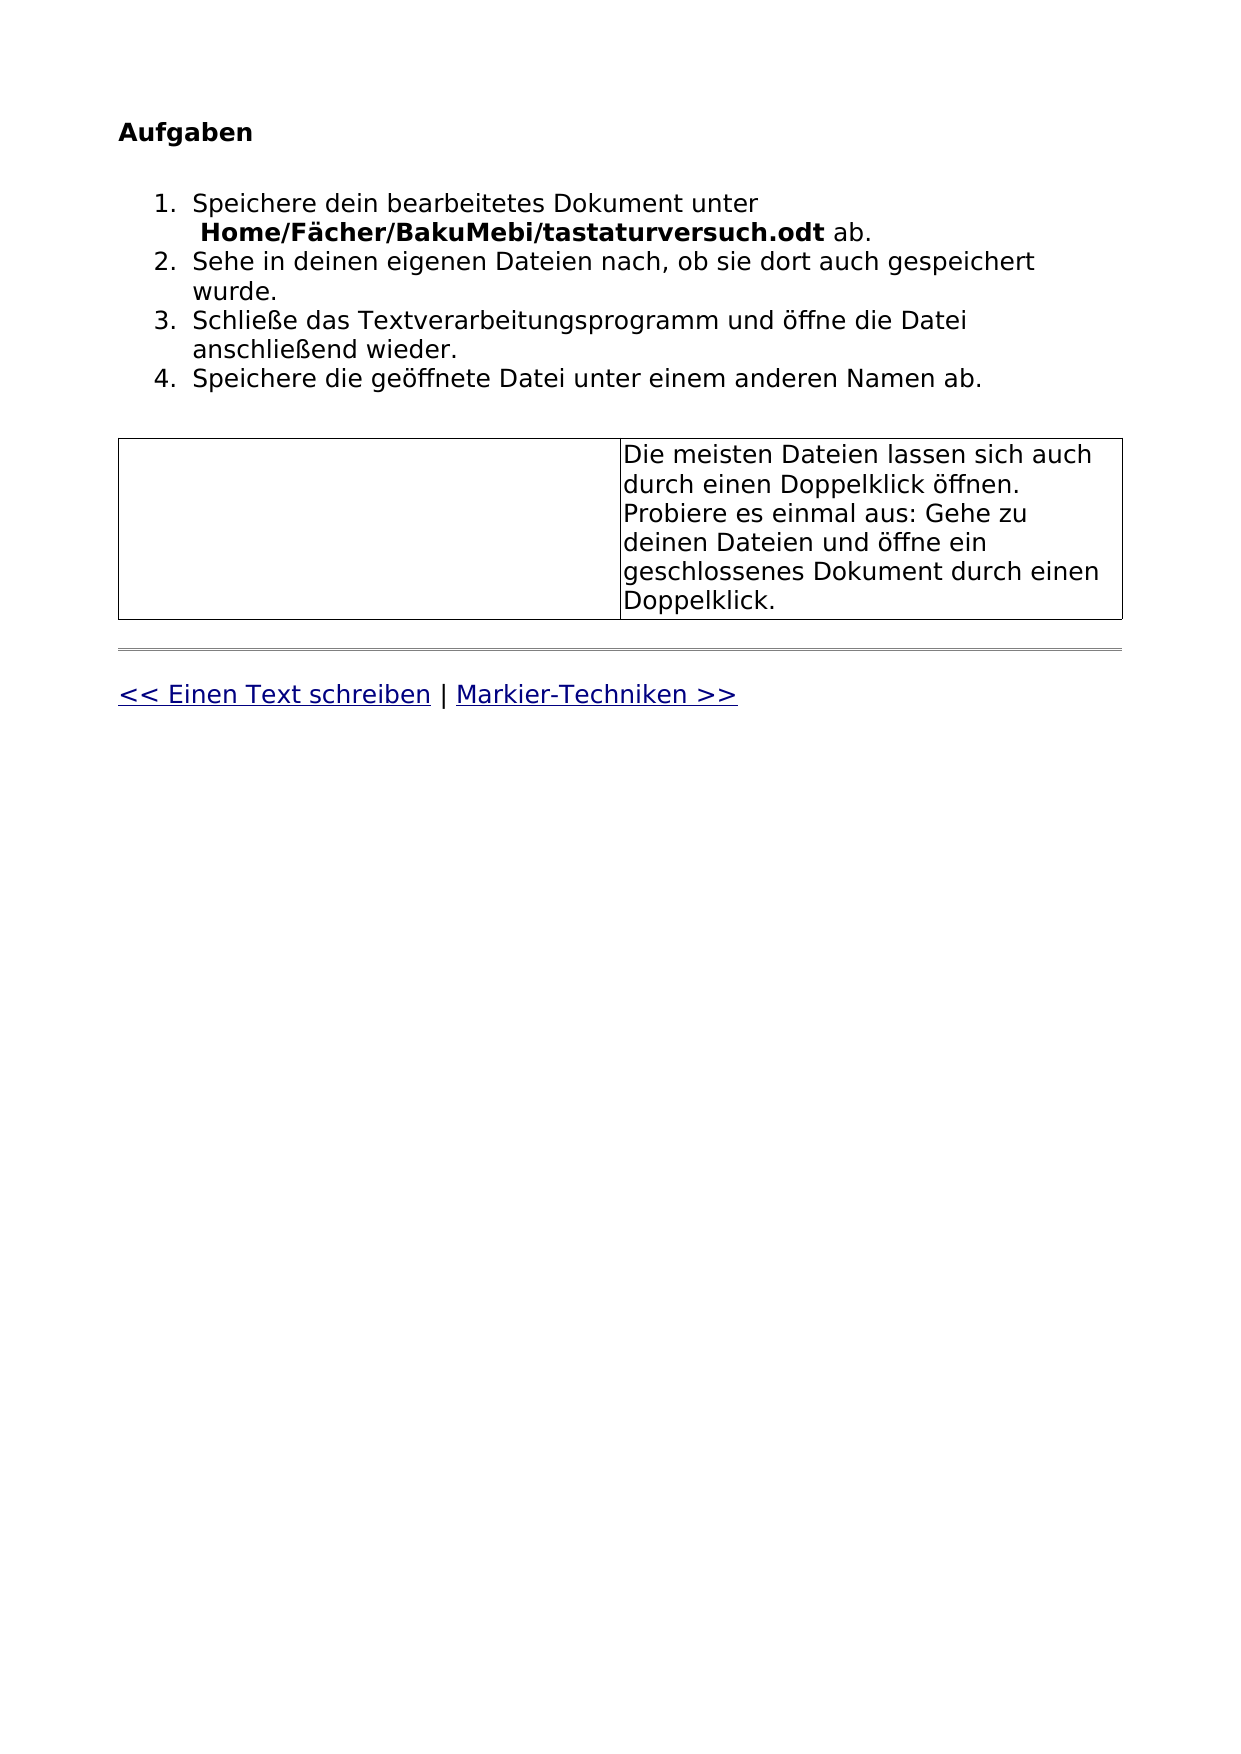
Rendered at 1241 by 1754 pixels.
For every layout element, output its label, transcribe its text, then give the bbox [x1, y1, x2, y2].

table_header [119, 439, 620, 619]
text << Einen Text schreiben | Markier-Techniken >> [118, 680, 1122, 709]
list Speichere dein bearbeitetes Dokument unter Home/Fächer/BakuMebi/tastaturversuch.odt ab. [177, 189, 1122, 248]
list Sehe in deinen eigenen Dateien nach, ob sie dort auch gespeichert wurde. [177, 248, 1122, 306]
table_header Die meisten Dateien lassen sich auch durch einen Doppelklick öffnen. Probiere es einmal aus: Gehe zu deinen Dateien und öffne ein geschlossenes Dokument durch einen Doppelklick. [621, 439, 1122, 619]
list Speichere die geöffnete Datei unter einem anderen Namen ab. [177, 364, 1122, 393]
subtitle Aufgaben [118, 118, 1122, 147]
list Schließe das Textverarbeitungsprogramm und öffne die Datei anschließend wieder. [177, 306, 1122, 364]
